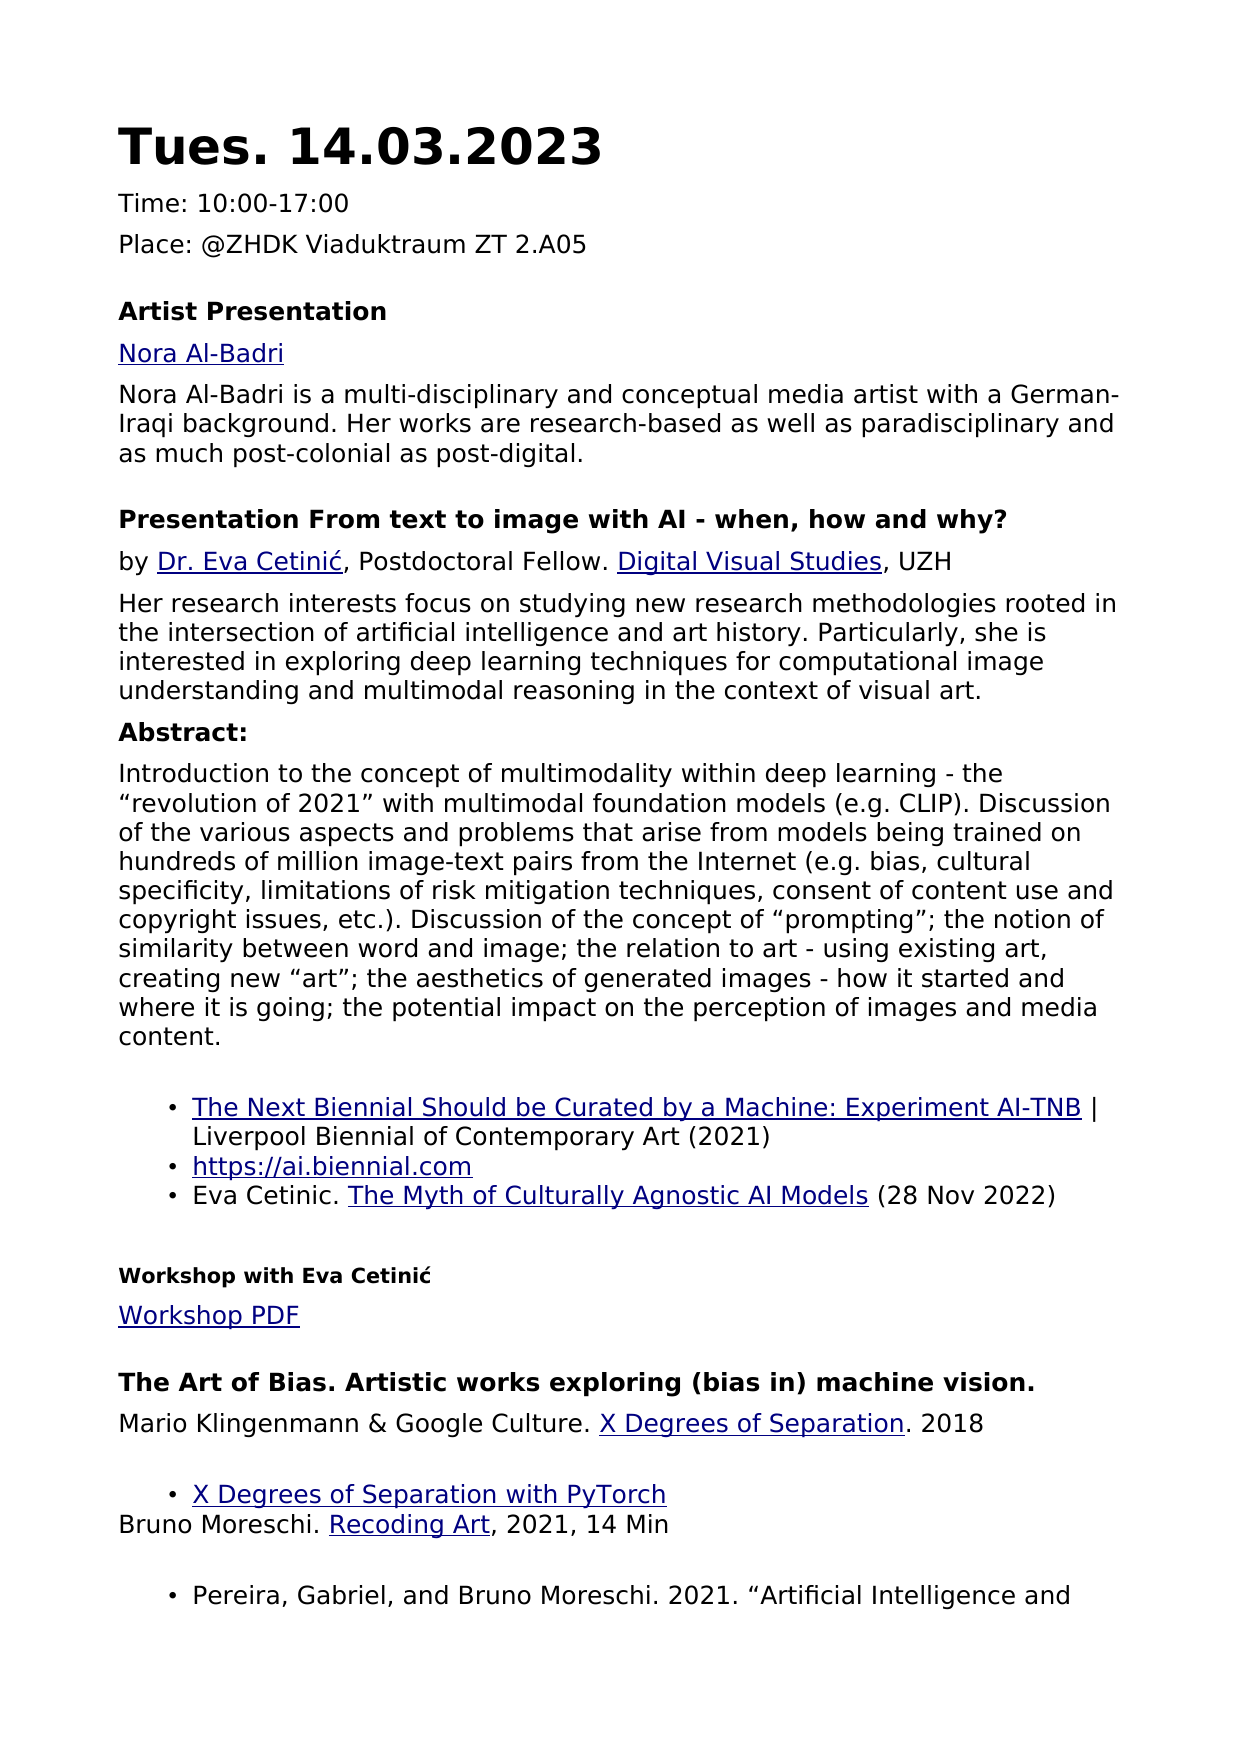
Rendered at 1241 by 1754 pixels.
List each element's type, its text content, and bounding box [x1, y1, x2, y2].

text Place: @ZHDK Viaduktraum ZT 2.A05 [118, 231, 1122, 260]
list Pereira, Gabriel, and Bruno Moreschi. 2021. “Artificial Intelligence and [177, 1581, 1122, 1610]
text by Dr. Eva Cetinić, Postdoctoral Fellow. Digital Visual Studies, UZH [118, 547, 1122, 576]
subtitle Tues. 14.03.2023 [118, 118, 1122, 176]
text Her research interests focus on studying new research methodologies rooted in the intersection of artificial intelligence and art history. Particularly, she is interested in exploring deep learning techniques for computational image understanding and multimodal reasoning in the context of visual art. [118, 589, 1122, 706]
text Nora Al-Badri is a multi-disciplinary and conceptual media artist with a German-Iraqi background. Her works are research-based as well as paradisciplinary and as much post-colonial as post-digital. [118, 381, 1122, 468]
text Mario Klingenmann & Google Culture. X Degrees of Separation. 2018 [118, 1409, 1122, 1439]
text Time: 10:00-17:00 [118, 189, 1122, 218]
subtitle Workshop with Eva Cetinić [118, 1264, 1122, 1289]
text Nora Al-Badri [118, 339, 1122, 368]
list The Next Biennial Should be Curated by a Machine: Experiment AI-TNB | Liverpool Biennial of Contemporary Art (2021) [177, 1093, 1122, 1152]
text Bruno Moreschi. Recoding Art, 2021, 14 Min [118, 1510, 1122, 1539]
text Workshop PDF [118, 1301, 1122, 1330]
list Eva Cetinic. The Myth of Culturally Agnostic AI Models (28 Nov 2022) [177, 1181, 1122, 1210]
text Abstract: [118, 718, 1122, 747]
list https://ai.biennial.com [177, 1152, 1122, 1181]
subtitle Artist Presentation [118, 297, 1122, 326]
text Introduction to the concept of multimodality within deep learning - the “revolution of 2021” with multimodal foundation models (e.g. CLIP). Discussion of the various aspects and problems that arise from models being trained on hundreds of million image-text pairs from the Internet (e.g. bias, cultural specificity, limitations of risk mitigation techniques, consent of content use and copyright issues, etc.). Discussion of the concept of “prompting”; the notion of similarity between word and image; the relation to art - using existing art, creating new “art”; the aesthetics of generated images - how it started and where it is going; the potential impact on the perception of images and media content. [118, 760, 1122, 1051]
subtitle The Art of Bias. Artistic works exploring (bias in) machine vision. [118, 1368, 1122, 1397]
subtitle Presentation From text to image with AI - when, how and why? [118, 506, 1122, 535]
list X Degrees of Separation with PyTorch [177, 1481, 1122, 1510]
